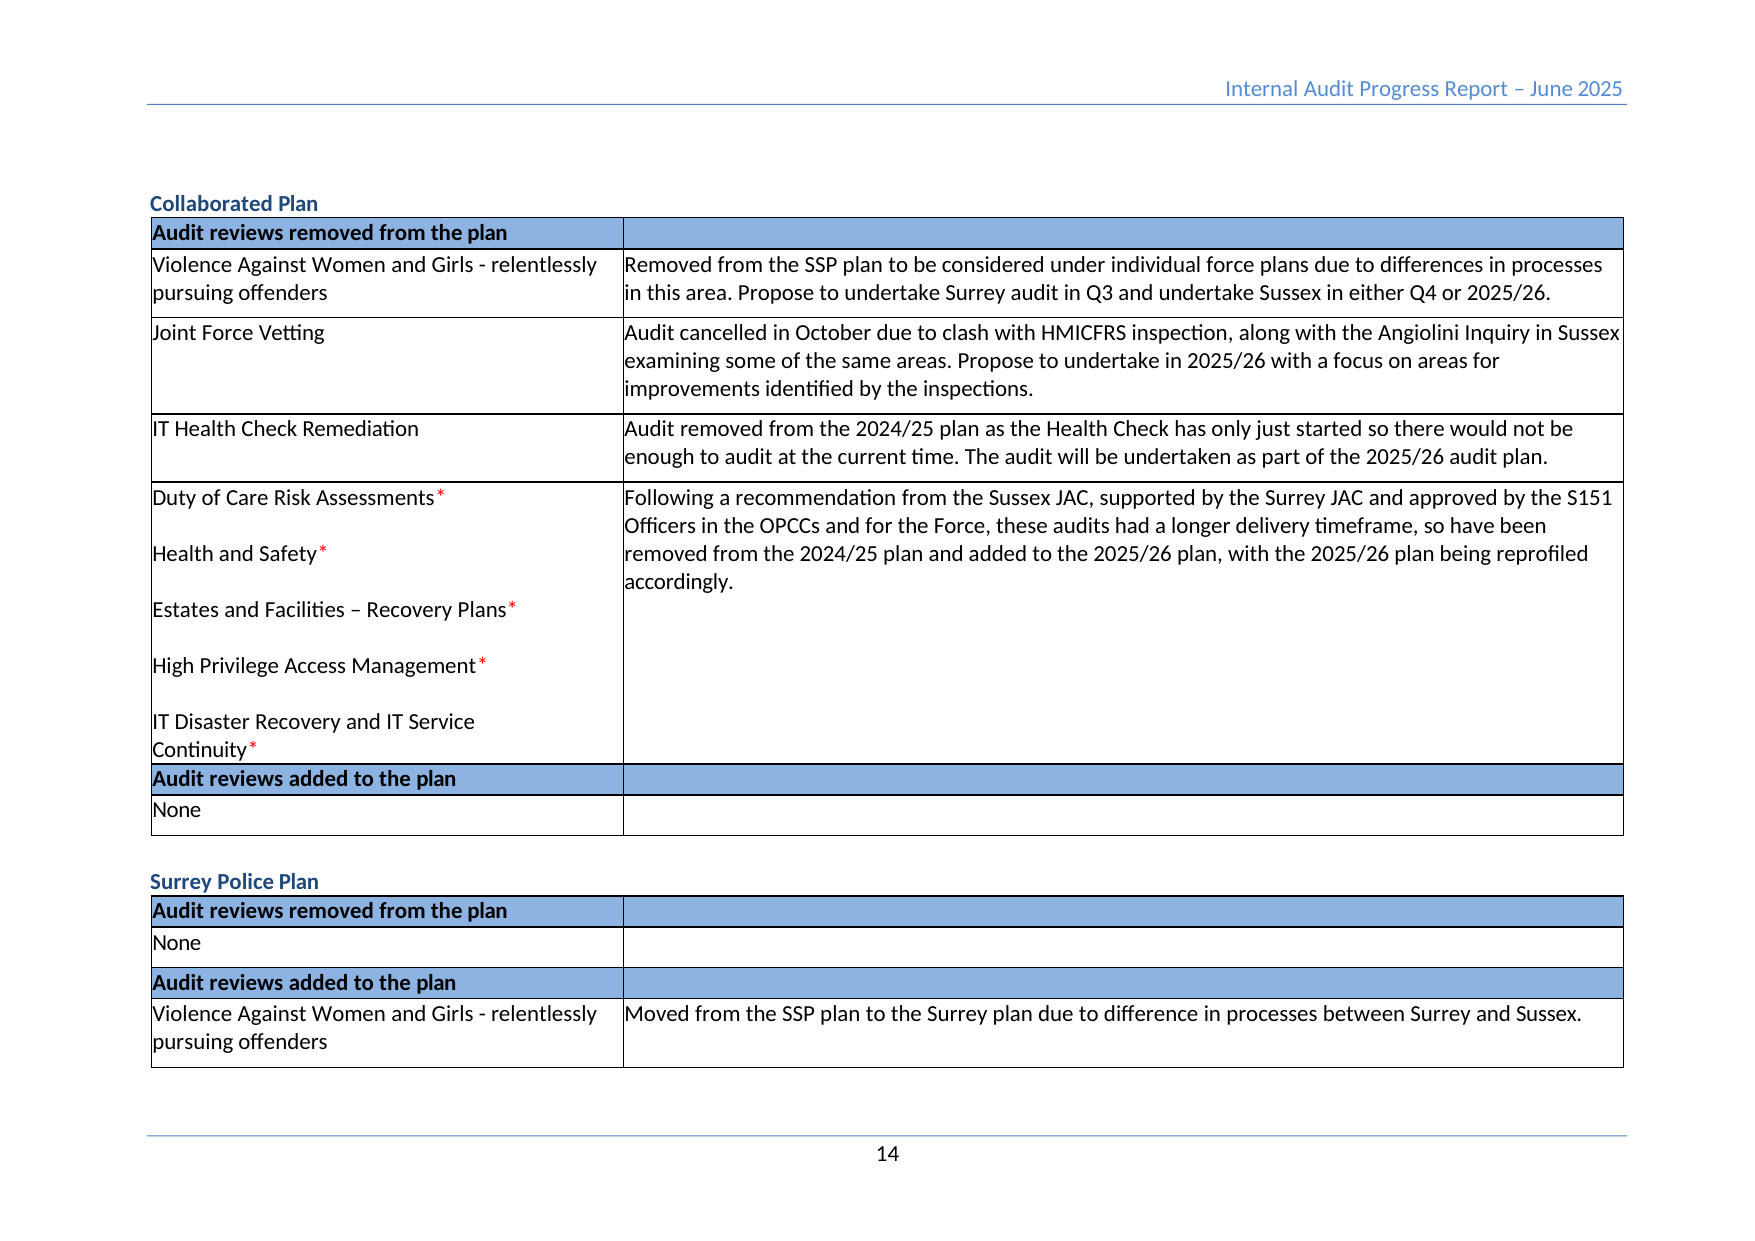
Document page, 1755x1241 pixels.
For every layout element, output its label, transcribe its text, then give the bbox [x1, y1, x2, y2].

table_cell Audit reviews added to the plan [152, 968, 623, 998]
table_cell [624, 796, 1623, 835]
text Surrey Police Plan [150, 867, 1725, 895]
table_cell Audit cancelled in October due to clash with HMICFRS inspection, along with the Angiolini Inquiry in Sussex examining some of the same areas. Propose to undertake in 2025/26 with a focus on areas for improvements identified by the inspections. [624, 318, 1623, 413]
table_cell [624, 968, 1623, 998]
table_header [624, 897, 1623, 926]
table_cell Audit reviews added to the plan [152, 765, 623, 794]
table_cell Violence Against Women and Girls - relentlessly pursuing offenders [152, 999, 623, 1066]
table_cell IT Health Check Remediation [152, 415, 623, 481]
table_cell Violence Against Women and Girls - relentlessly pursuing offenders [152, 250, 623, 316]
table_cell Joint Force Vetting [152, 318, 623, 413]
table_cell Moved from the SSP plan to the Surrey plan due to difference in processes between Surrey and Sussex. [624, 999, 1623, 1066]
table_cell Audit removed from the 2024/25 plan as the Health Check has only just started so there would not be enough to audit at the current time. The audit will be undertaken as part of the 2025/26 audit plan. [624, 415, 1623, 481]
table_cell Following a recommendation from the Sussex JAC, supported by the Surrey JAC and approved by the S151 Officers in the OPCCs and for the Force, these audits had a longer delivery timeframe, so have been removed from the 2024/25 plan and added to the 2025/26 plan, with the 2025/26 plan being reprofiled accordingly. [624, 483, 1623, 763]
table_header [624, 218, 1623, 248]
table_header Audit reviews removed from the plan [152, 218, 623, 248]
table_cell Duty of Care Risk Assessments* Health and Safety* Estates and Facilities – Recovery Plans* High Privilege Access Management* IT Disaster Recovery and IT Service Continuity* [152, 483, 623, 763]
table_header Audit reviews removed from the plan [152, 897, 623, 926]
table_cell None [152, 796, 623, 835]
table_cell [624, 928, 1623, 967]
table_cell Removed from the SSP plan to be considered under individual force plans due to differences in processes in this area. Propose to undertake Surrey audit in Q3 and undertake Sussex in either Q4 or 2025/26. [624, 250, 1623, 316]
text Collaborated Plan [150, 189, 1725, 217]
table_cell None [152, 928, 623, 967]
table_cell [624, 765, 1623, 794]
